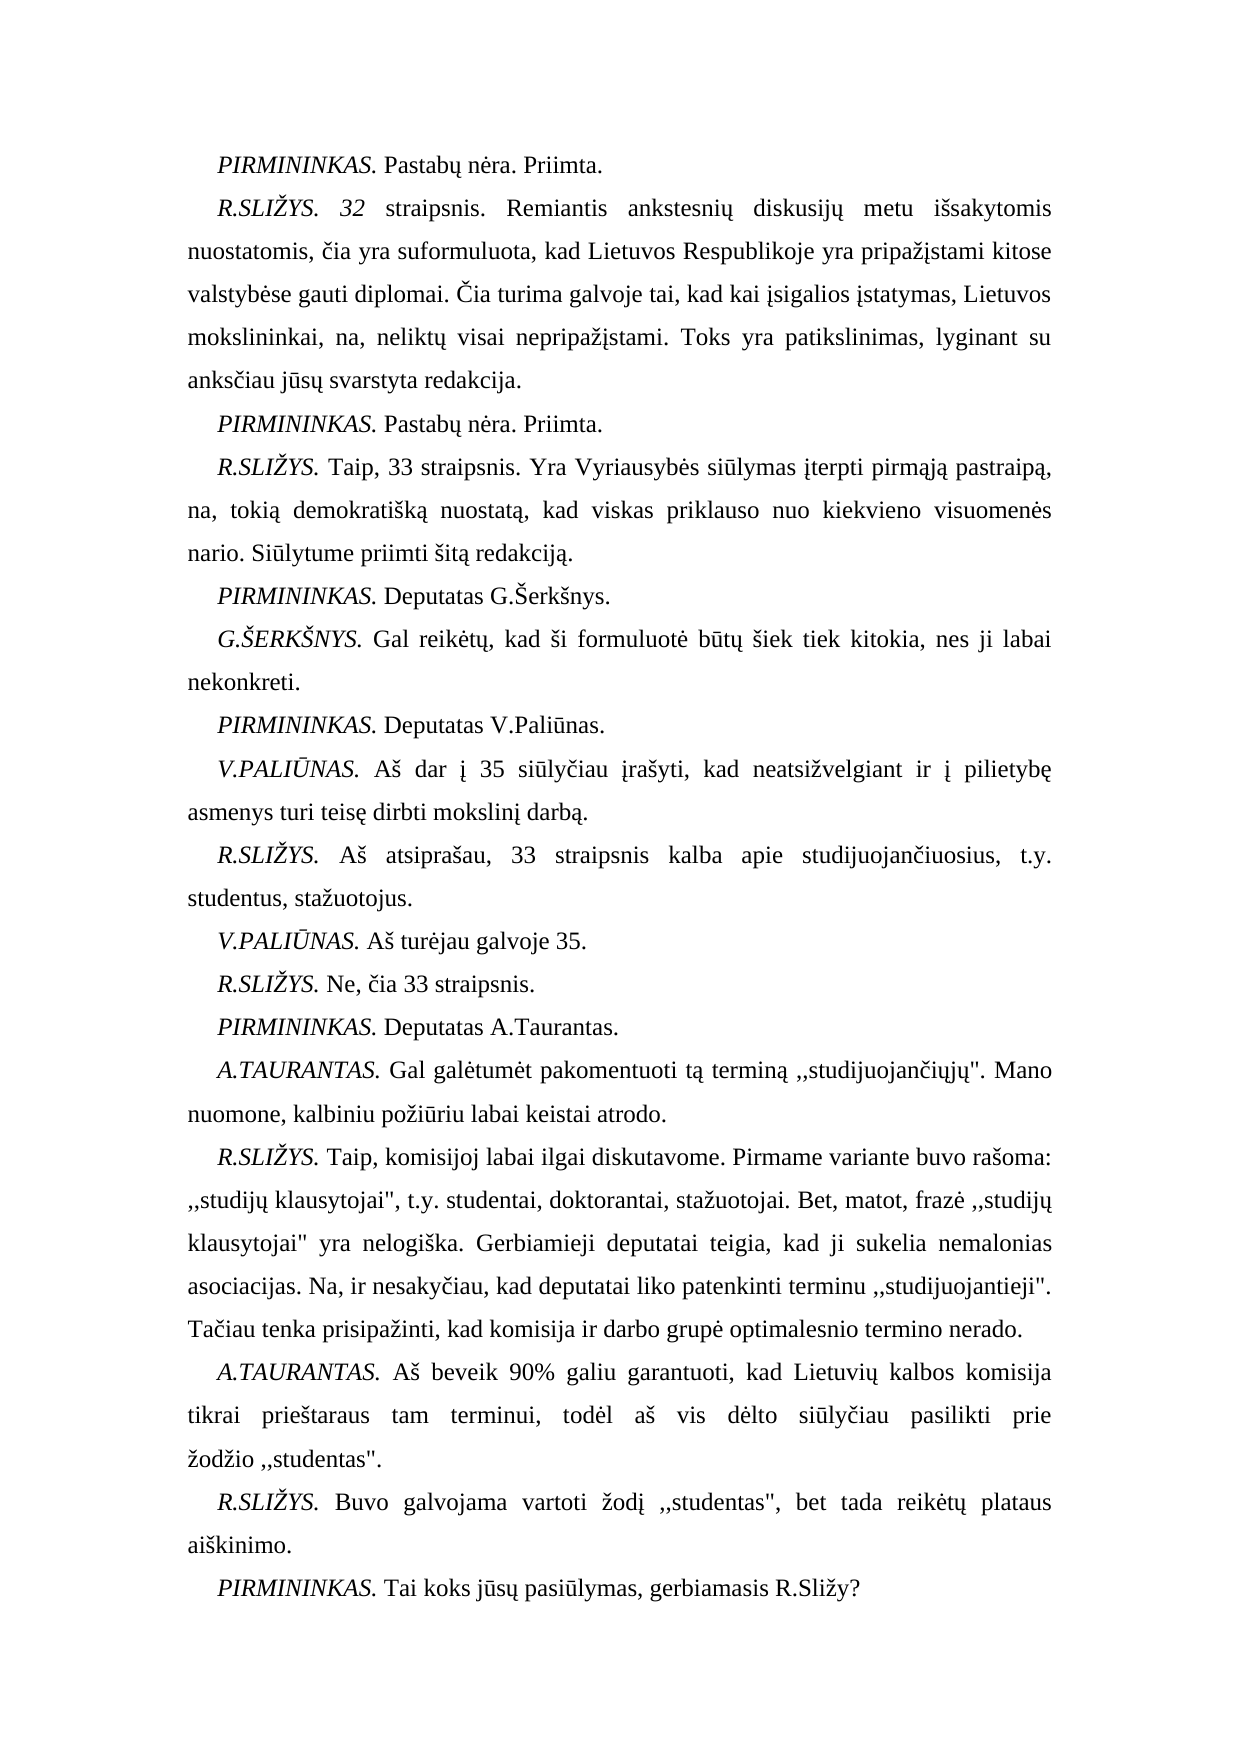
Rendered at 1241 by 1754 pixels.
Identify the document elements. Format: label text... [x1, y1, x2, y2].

text R.SLIŽYS. 32 straipsnis. Remiantis ankstesnių diskusijų metu išsakytomis nuostatomis, čia yra suformuluota, kad Lietuvos Respublikoje yra pripažįstami kitose valstybėse gauti diplomai. Čia turima galvoje tai, kad kai įsigalios įstatymas, Lietuvos mokslininkai, na, neliktų visai nepripažįstami. Toks yra patikslinimas, lyginant su anksčiau jūsų svarstyta redakcija. [187, 193, 1053, 394]
text PIRMININKAS. Pastabų nėra. Priimta. [187, 150, 1053, 179]
text PIRMININKAS. Deputatas A.Taurantas. [187, 1012, 1053, 1041]
text PIRMININKAS. Tai koks jūsų pasiūlymas, gerbiamasis R.Sližy? [187, 1573, 1053, 1602]
text A.TAURANTAS. Aš beveik 90% galiu garantuoti, kad Lietuvių kalbos komisija tikrai prieštaraus tam terminui, todėl aš vis dėlto siūlyčiau pasilikti prie žodžio ,,studentas". [187, 1357, 1053, 1472]
text G.ŠERKŠNYS. Gal reikėtų, kad ši formuluotė būtų šiek tiek kitokia, nes ji labai nekonkreti. [187, 624, 1053, 696]
text R.SLIŽYS. Taip, komisijoj labai ilgai diskutavome. Pirmame variante buvo rašoma: ,,studijų klausytojai", t.y. studentai, doktorantai, stažuotojai. Bet, matot, frazė ,,studijų klausytojai" yra nelogiška. Gerbiamieji deputatai teigia, kad ji sukelia nemalonias asociacijas. Na, ir nesakyčiau, kad deputatai liko patenkinti terminu ,,studijuojantieji". Tačiau tenka prisipažinti, kad komisija ir darbo grupė optimalesnio termino nerado. [187, 1142, 1053, 1343]
text PIRMININKAS. Pastabų nėra. Priimta. [187, 409, 1053, 437]
text V.PALIŪNAS. Aš dar į 35 siūlyčiau įrašyti, kad neatsižvelgiant ir į pilietybę asmenys turi teisę dirbti mokslinį darbą. [187, 754, 1053, 826]
text V.PALIŪNAS. Aš turėjau galvoje 35. [187, 926, 1053, 955]
text R.SLIŽYS. Taip, 33 straipsnis. Yra Vyriausybės siūlymas įterpti pirmąją pastraipą, na, tokią demokratišką nuostatą, kad viskas priklauso nuo kiekvieno visuomenės nario. Siūlytume priimti šitą redakciją. [187, 452, 1053, 567]
text PIRMININKAS. Deputatas G.Šerkšnys. [187, 581, 1053, 610]
text PIRMININKAS. Deputatas V.Paliūnas. [187, 711, 1053, 739]
text R.SLIŽYS. Aš atsiprašau, 33 straipsnis kalba apie studijuojančiuosius, t.y. studentus, stažuotojus. [187, 840, 1053, 912]
text R.SLIŽYS. Ne, čia 33 straipsnis. [187, 969, 1053, 998]
text R.SLIŽYS. Buvo galvojama vartoti žodį ,,studentas", bet tada reikėtų plataus aiškinimo. [187, 1487, 1053, 1559]
text A.TAURANTAS. Gal galėtumėt pakomentuoti tą terminą ,,studijuojančiųjų". Mano nuomone, kalbiniu požiūriu labai keistai atrodo. [187, 1056, 1053, 1127]
